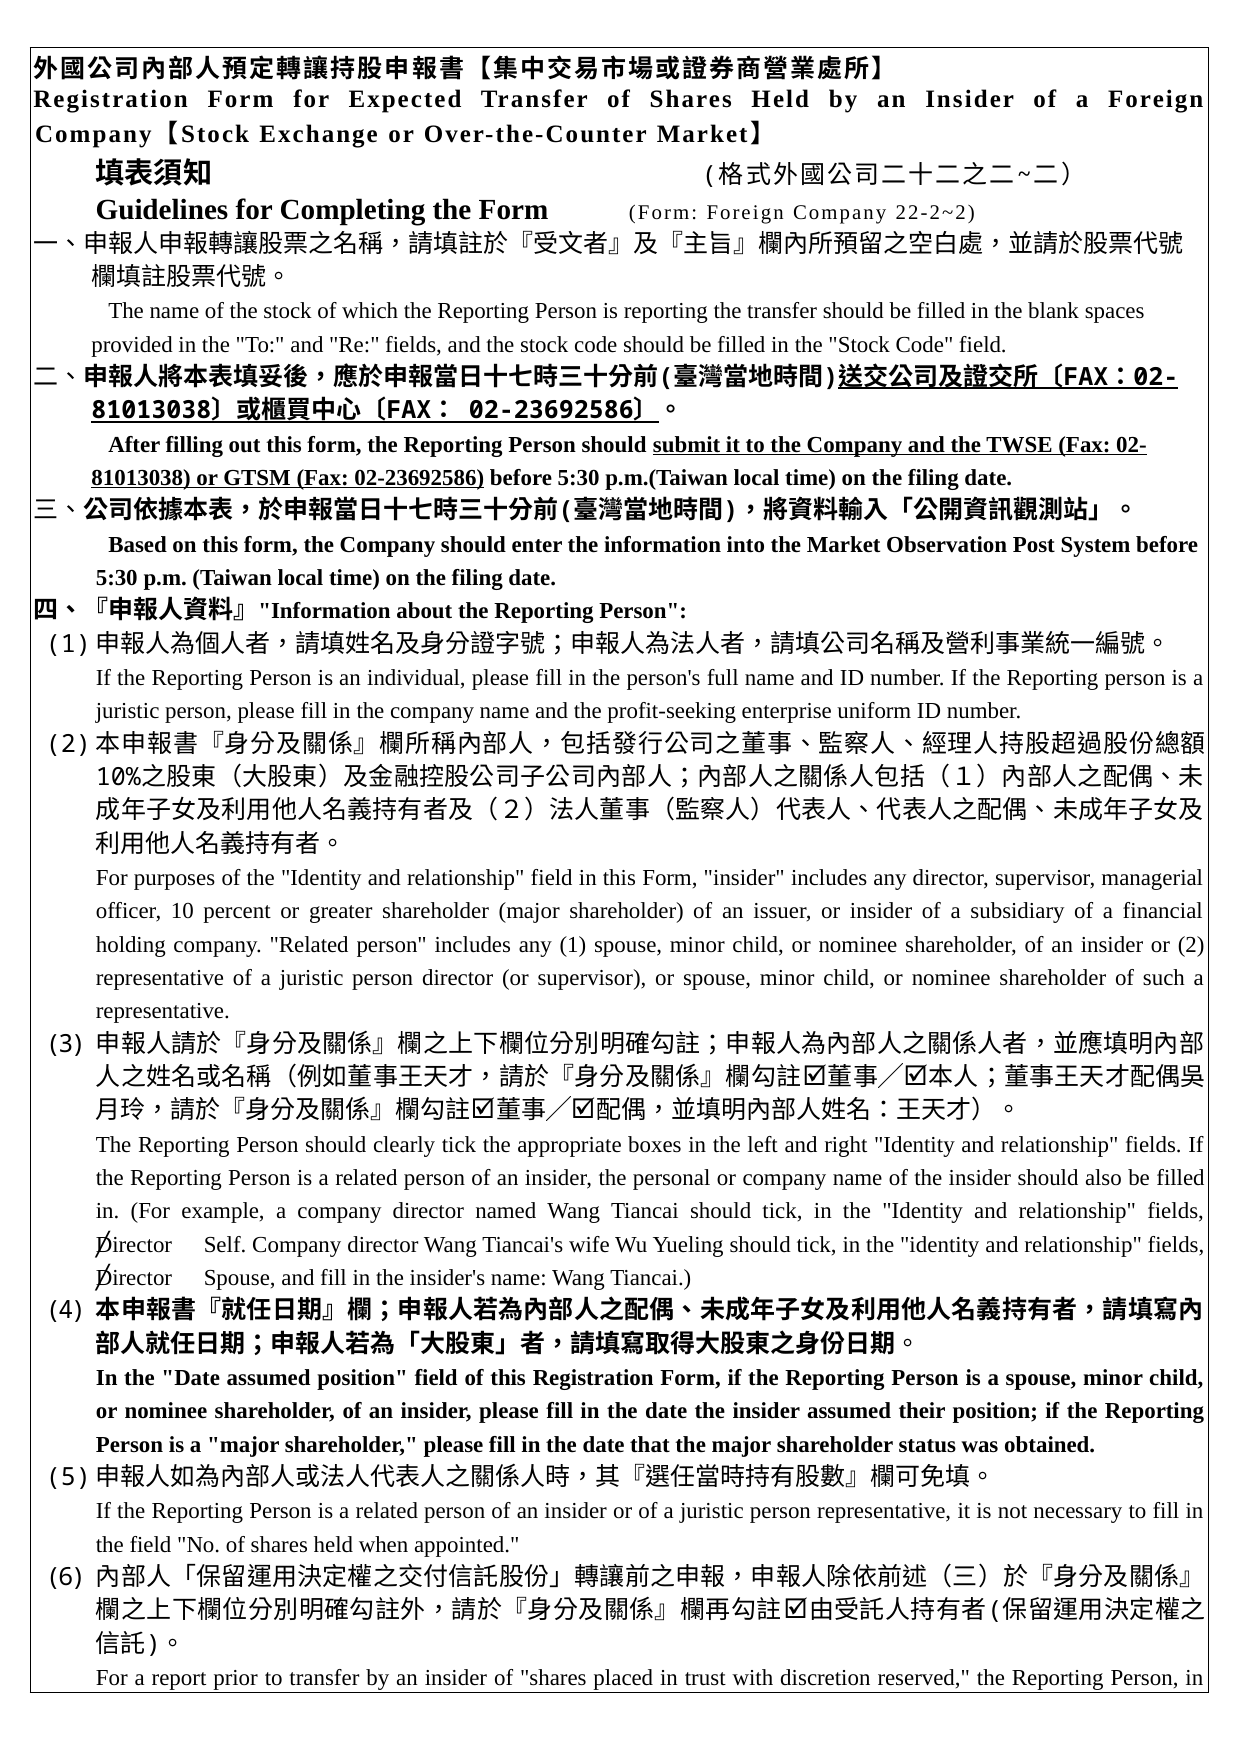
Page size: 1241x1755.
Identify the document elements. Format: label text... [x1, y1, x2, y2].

table_header 外國公司內部人預定轉讓持股申報書【集中交易市場或證券商營業處所】 Registration Form for Expected Transfer of Shares Held by an Insider of a Foreign Company【Stock Exchange or Over-the-Counter Market】 填表須知 (格式外國公司二十二之二~二） Guidelines for Completing the Form (Form: Foreign Company 22-2~2) 一、申報人申報轉讓股票之名稱，請填註於『受文者』及『主旨』欄內所預留之空白處，並請於股票代號欄填註股票代號。 The name of the stock of which the Reporting Person is reporting the transfer should be filled in the blank spaces provided in the "To:" and "Re:" fields, and the stock code should be filled in the "Stock Code" field. 二、申報人將本表填妥後，應於申報當日十七時三十分前(臺灣當地時間)送交公司及證交所〔FAX：02-81013038〕或櫃買中心〔FAX： 02-23692586〕。 After filling out this form, the Reporting Person should submit it to the Company and the TWSE (Fax: 02-81013038) or GTSM (Fax: 02-23692586) before 5:30 p.m.(Taiwan local time) on the filing date. 三、公司依據本表，於申報當日十七時三十分前(臺灣當地時間)，將資料輸入「公開資訊觀測站」。 Based on this form, the Company should enter the information into the Market Observation Post System before 5:30 p.m. (Taiwan local time) on the filing date. 四、『申報人資料』"Information about the Reporting Person": 申報人為個人者，請填姓名及身分證字號；申報人為法人者，請填公司名稱及營利事業統一編號。 If the Reporting Person is an individual, please fill in the person's full name and ID number. If the Reporting person is a juristic person, please fill in the company name and the profit-seeking enterprise uniform ID number. 本申報書『身分及關係』欄所稱內部人，包括發行公司之董事、監察人、經理人持股超過股份總額10%之股東（大股東）及金融控股公司子公司內部人；內部人之關係人包括（１）內部人之配偶、未成年子女及利用他人名義持有者及（２）法人董事（監察人）代表人、代表人之配偶、未成年子女及利用他人名義持有者。 For purposes of the "Identity and relationship" field in this Form, "insider" includes any director, supervisor, managerial officer, 10 percent or greater shareholder (major shareholder) of an issuer, or insider of a subsidiary of a financial holding company. "Related person" includes any (1) spouse, minor child, or nominee shareholder, of an insider or (2) representative of a juristic person director (or supervisor), or spouse, minor child, or nominee shareholder of such a representative. 申報人請於『身分及關係』欄之上下欄位分別明確勾註；申報人為內部人之關係人者，並應填明內部人之姓名或名稱（例如董事王天才，請於『身分及關係』欄勾註董事╱本人；董事王天才配偶吳月玲，請於『身分及關係』欄勾註董事╱配偶，並填明內部人姓名：王天才）。 The Reporting Person should clearly tick the appropriate boxes in the left and right "Identity and relationship" fields. If the Reporting Person is a related person of an insider, the personal or company name of the insider should also be filled in. (For example, a company director named Wang Tiancai should tick, in the "Identity and relationship" fields, Director╱Self. Company director Wang Tiancai's wife Wu Yueling should tick, in the "identity and relationship" fields, Director╱Spouse, and fill in the insider's name: Wang Tiancai.) 本申報書『就任日期』欄；申報人若為內部人之配偶、未成年子女及利用他人名義持有者，請填寫內部人就任日期；申報人若為「大股東」者，請填寫取得大股東之身份日期。 In the "Date assumed position" field of this Registration Form, if the Reporting Person is a spouse, minor child, or nominee shareholder, of an insider, please fill in the date the insider assumed their position; if the Reporting Person is a "major shareholder," please fill in the date that the major shareholder status was obtained. 申報人如為內部人或法人代表人之關係人時，其『選任當時持有股數』欄可免填。 If the Reporting Person is a related person of an insider or of a juristic person representative, it is not necessary to fill in the field "No. of shares held when appointed." 內部人「保留運用決定權之交付信託股份」轉讓前之申報，申報人除依前述（三）於『身分及關係』欄之上下欄位分別明確勾註外，請於『身分及關係』欄再勾註由受託人持有者(保留運用決定權之信託)。 For a report prior to transfer by an insider of "shares placed in trust with discretion reserved," the Reporting Person, in addition to clearly ticking the appropriate boxes in the left and right "Identity and relationship" fields as specified in (3) hereinabove, should also tick "Shares held by a trustee (under trust with discretion reserved)"in the "Identity and relationship field." 五、『每日得轉讓股數之計算』"Calculation of the daily share transfer allowance": (一)申報轉讓「第一上市或第一上櫃公司股票」者，申報人每日得轉讓之股數總額，依左列方式計算並擇一申報，每日實際轉讓股數不得超過所申報數量： If registering a transfer of TWSE Primary Listed or GTSM Primary Listed Stock, the Reporting Person's total daily share transfer allowance is to be calculated by one of the following methods, to be selected by the Reporting Person, and the actual number of shares to be transferred per day may not exceed the quantity registered: １公司已發行股份總數在三千萬股以下者，按千分之二計算；超過三千萬股之部分，按千分之一計算。 If the total number of shares issued by the company is not more than 30 million, the allowance is calculated at 0.2 percent; if the total number of shares issued exceeds 30 million, the allowance is calculated at 0.1 percent for the portion in excess. ２申報日之前十個營業日，該股票在集中或櫃檯買賣交易市場平均每日成交量之百分之五。 The allowance is calculated at 5 percent of the average daily trading volume of the stock on the central stock exchange or over-the-counter trading market during the 10 trading days preceding the registration date. (二)申報轉讓「外國興櫃公司股票」者，申報人每日得轉讓之股數總額為公司已發行股份總數百分之一，每日實際轉讓股數不得超過所申報數量。 If registering a transfer of "foreign emerging company stock," the Reporting Person's total daily share transfer allowance is 1 percent of the total number of the company's issued shares, and the actual number of shares to be transferred per day may not exceed the quantity registered. 六、『預定轉讓持股情形』"Information about the expected share transfer": (一)本次申報欲轉讓股票之總數量，請於『預定轉讓總股數』欄內填明。 In the "Total no. of shares expected to be transferred" field, please clearly fill in the total number of shares intended to be transferred under the present registration report. (二)每次申報轉讓之有效期間為一個月，自公司輸入電腦系統之日起算，三日後一個月內，即公司輸入 日起第四日始得轉讓股票。 The effective period for any registration of a transfer is 1 month. The transfer must be made within 1 month starting after 3 days from the company's system input date, i.e. the transfer may not commence until the 4th day from the company's system input date. (三)『預定採用交易方式及股數』請填明在集中交易市場或櫃檯買賣交易市場所採用之轉讓方式及其股 數，如一般交易、鉅額交易（逐筆或配對）、盤後交易，或循標購辦法以及拍賣辦法辦理之交易及其股數，如採鉅額配對交易，受讓人應符合證券交易法第二十二條之二第一項第三款所定特定人條件，申報時應檢附相關文件辦理申報。 For the "Expected transaction method and no. of shares," please clearly fill in the transfer method and number of shares to be transferred on the stock exchange or over-the-counter trading market, e.g. general trading、block trading (non-paired trade or paired trade), after-hours trading, or transaction following auction or reverse auction rules, and the number of shares to be transacted. In block trading using paired trades, the transferee must meet the conditions set for specified persons in Article 22-2, paragraph 1, subparagraph 3 of the Securities and Exchange Act, and should attach relevant certifying document with the registration form. 七、如所屬公司於執行庫藏股期間，董事、監察人、經理人之本人及其配偶、未成年子女或利用他人名義所持有之股份，於該公司買回期間內不得賣出。 Shares held by a company director, supervisor, managerial officer, or a spouse, minor child, or nominee shareholder thereof, may not be sold during a period in which the company is buying back its own shares. 八、本申報書需申報人簽名或蓋章；另應申報事項未填明或申報錯誤，視為未申報。申報人聯絡地址聯絡電話務請填明，以便聯繫。 This Registration form must be signed or sealed by the Reporting Person. Any omission, illegibility, or error in the required information will be deemed a failure to register. The Reporting Person must provide a contact address and contact telephone number at which the person can be contacted. 九、相關申報表格，請於證期局網站（http://www.sfb.gov.tw）上擷取。 Related registration forms can be downloaded from the Securities and Futures Bureau website (http://www.sfb.gov.tw). 十、申報人每日十八時(臺灣當地時間)後，可於「公開資訊觀測站」中查詢當日申報資料（輸入電腦系統日期即申報日期）。 After 6 p.m. (Taiwan local time) each day, the Reporting person can query on the Market Observation Post System the information reported on the current day (the System Input Date, i.e. the Registration Date). [31, 48, 1208, 1692]
